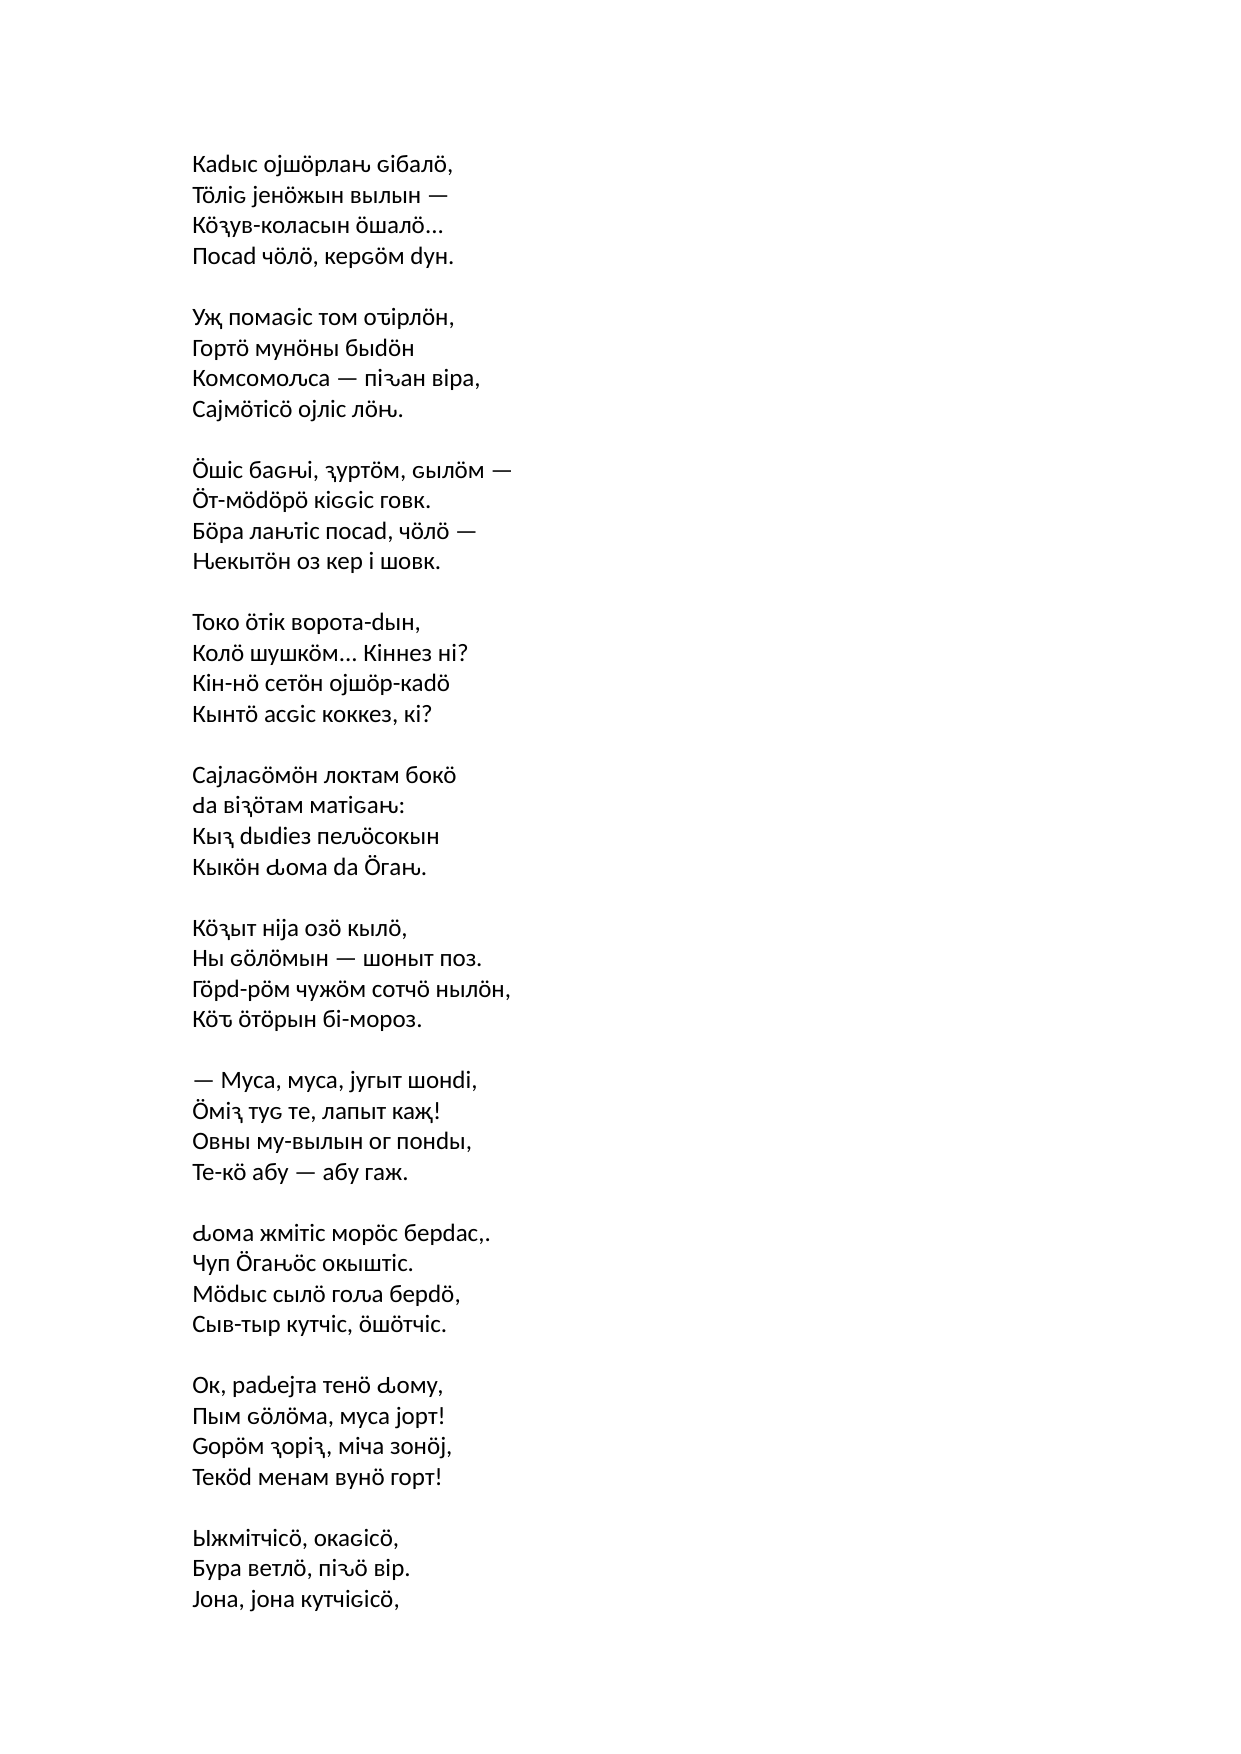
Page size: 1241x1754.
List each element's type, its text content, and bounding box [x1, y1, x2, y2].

text Сыв-тыр кутчіс, ӧшӧтчіс. [118, 1308, 1122, 1339]
text Чуп Ӧгаԋӧс окыштіс. [118, 1247, 1122, 1278]
text Ԃома жмітіс морӧс берԁас,. [118, 1217, 1122, 1247]
text Гӧрԁ-рӧм чужӧм сотчӧ нылӧн, [118, 973, 1122, 1003]
text Сајлаԍӧмӧн локтам бокӧ [118, 759, 1122, 789]
text Токо ӧтік ворота-ԁын, [118, 606, 1122, 637]
text Пым ԍӧлӧма, муса јорт! [118, 1400, 1122, 1431]
text Кӧԇув-коласын ӧшалӧ... [118, 210, 1122, 240]
text Те-кӧ абу — абу гаж. [118, 1156, 1122, 1186]
text Ԍорӧм ԇоріԇ, міча зонӧј, [118, 1431, 1122, 1461]
text Бура ветлӧ, піԅӧ вір. [118, 1553, 1122, 1583]
text Ок, раԃејта тенӧ Ԃому, [118, 1369, 1122, 1400]
text Кыкӧн Ԃома ԁа Ӧгаԋ. [118, 851, 1122, 881]
text Бӧра лаԋтіс посаԁ, чӧлӧ — [118, 515, 1122, 545]
text Уҗ помаԍіс том оԏірлӧн, [118, 301, 1122, 332]
text Мӧԁыс сылӧ гоԉа берԁӧ, [118, 1278, 1122, 1308]
text Посаԁ чӧлӧ, керԍӧм ԁун. [118, 240, 1122, 271]
text Ыжмітчісӧ, окаԍісӧ, [118, 1522, 1122, 1553]
text — Муса, муса, југыт шонԁі, [118, 1064, 1122, 1095]
text Јона, јона кутчіԍісӧ, [118, 1583, 1122, 1614]
text Каԁыс ојшӧрлаԋ ԍібалӧ, [118, 149, 1122, 179]
text Овны му-вылын ог понԁы, [118, 1125, 1122, 1156]
text Ԋекытӧн оз кер і шовк. [118, 545, 1122, 576]
text Тӧліԍ јенӧжын вылын — [118, 179, 1122, 210]
text Ԁа віԇӧтам матіԍаԋ: [118, 789, 1122, 820]
text Ны ԍӧлӧмын — шоныт поз. [118, 942, 1122, 973]
text Кыԇ ԁыԁіез пеԉӧсокын [118, 820, 1122, 851]
text Ӧт-мӧԁӧрӧ кіԍԍіс говк. [118, 484, 1122, 515]
text Кынтӧ асԍіс коккез, кі? [118, 698, 1122, 728]
text Кін-нӧ сетӧн ојшӧр-каԁӧ [118, 667, 1122, 698]
text Комсомоԉса — піԅан віра, [118, 362, 1122, 393]
text Кӧԏ ӧтӧрын бі-мороз. [118, 1003, 1122, 1034]
text Кӧԇыт ніја озӧ кылӧ, [118, 912, 1122, 942]
text Ӧшіс баԍԋі, ԇуртӧм, ԍылӧм — [118, 454, 1122, 484]
text Колӧ шушкӧм... Кіннез ні? [118, 637, 1122, 667]
text Текӧԁ менам вунӧ горт! [118, 1461, 1122, 1492]
text Сајмӧтісӧ ојліс лӧԋ. [118, 393, 1122, 423]
text Ӧміԇ туԍ те, лапыт каҗ! [118, 1095, 1122, 1125]
text Гортӧ мунӧны быԁӧн [118, 332, 1122, 362]
